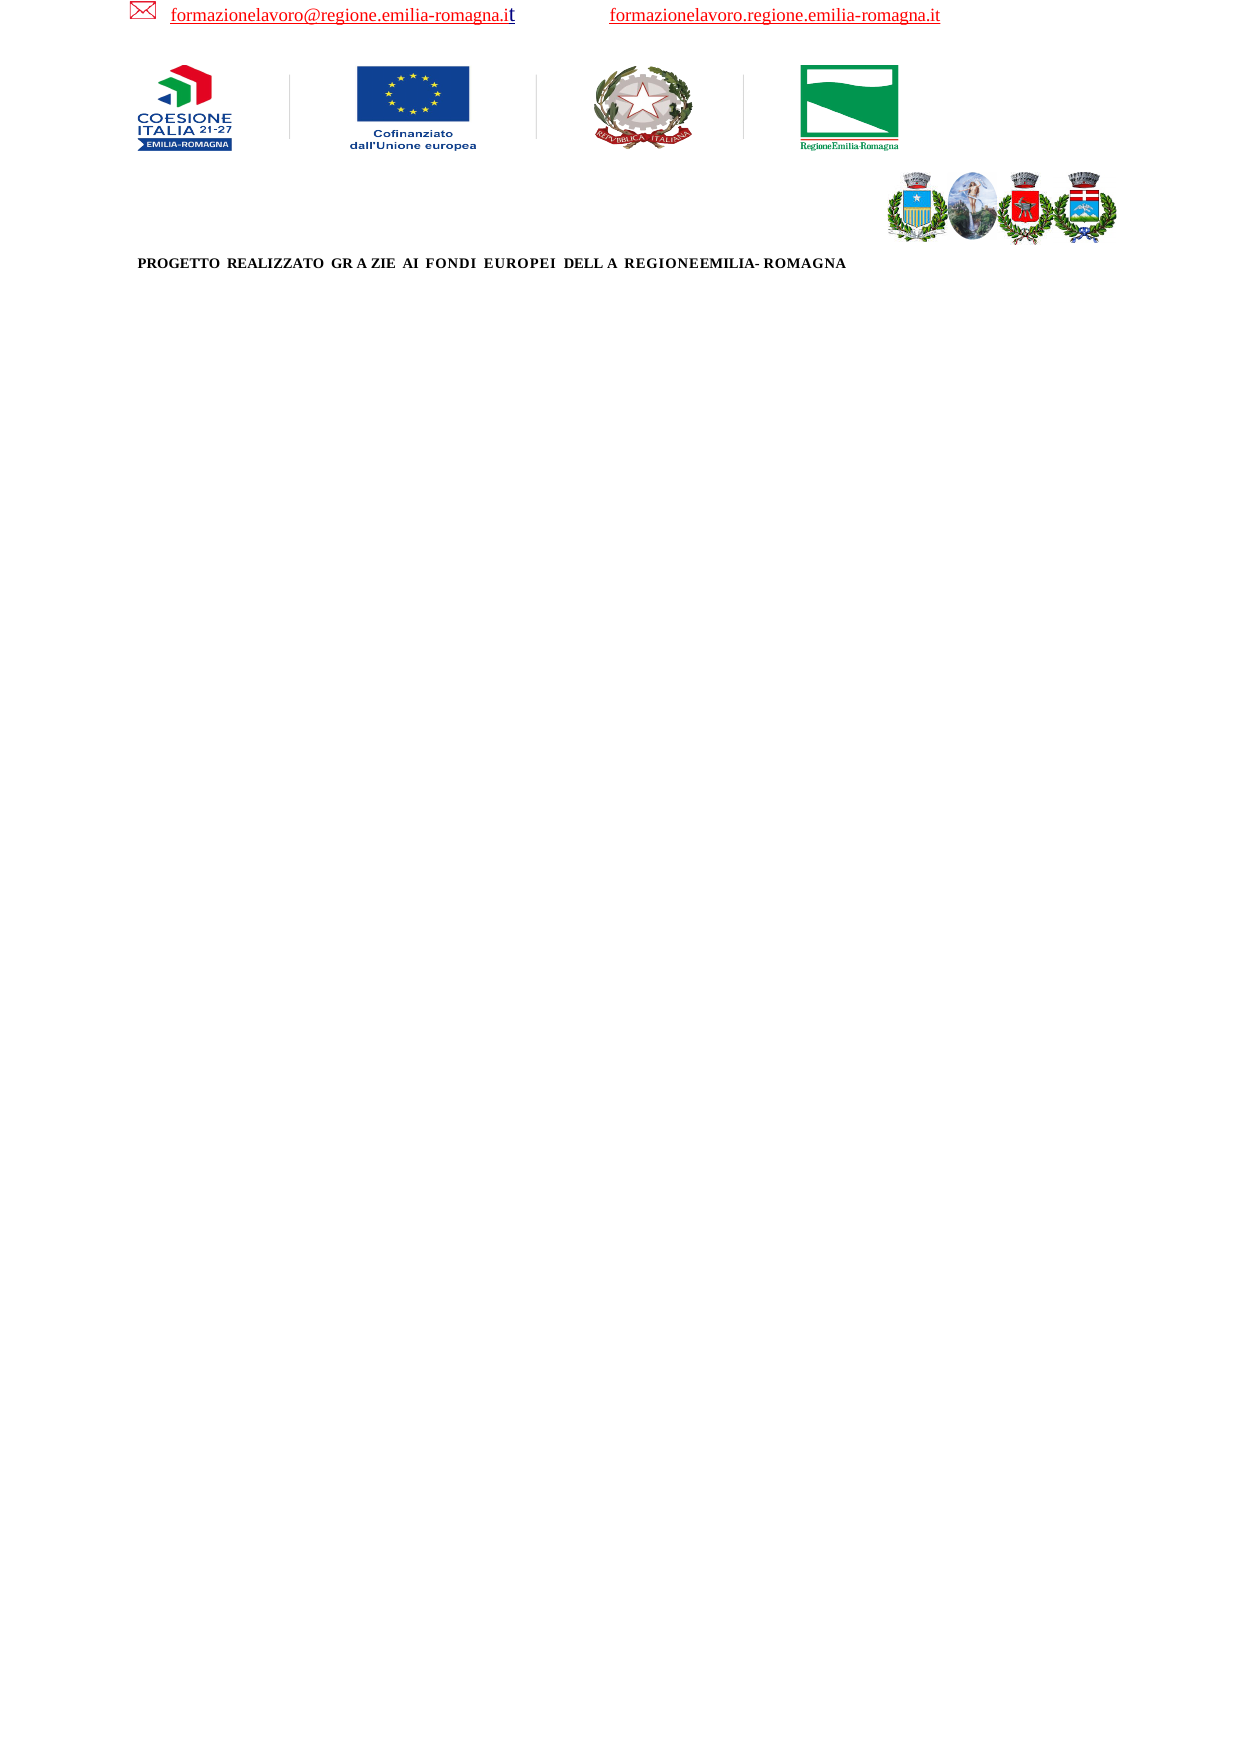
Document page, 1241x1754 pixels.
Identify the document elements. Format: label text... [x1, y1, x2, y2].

text formazionelavoro@regione.emilia-romagna.it formazionelavoro.regione.emilia-romagna.it [137, 0, 1136, 26]
text PROGETTO REALIZZATO GR A ZIE AI FONDI EUROPEI DELL A REGIONEEMILIA- ROMAGNA [137, 255, 1136, 272]
